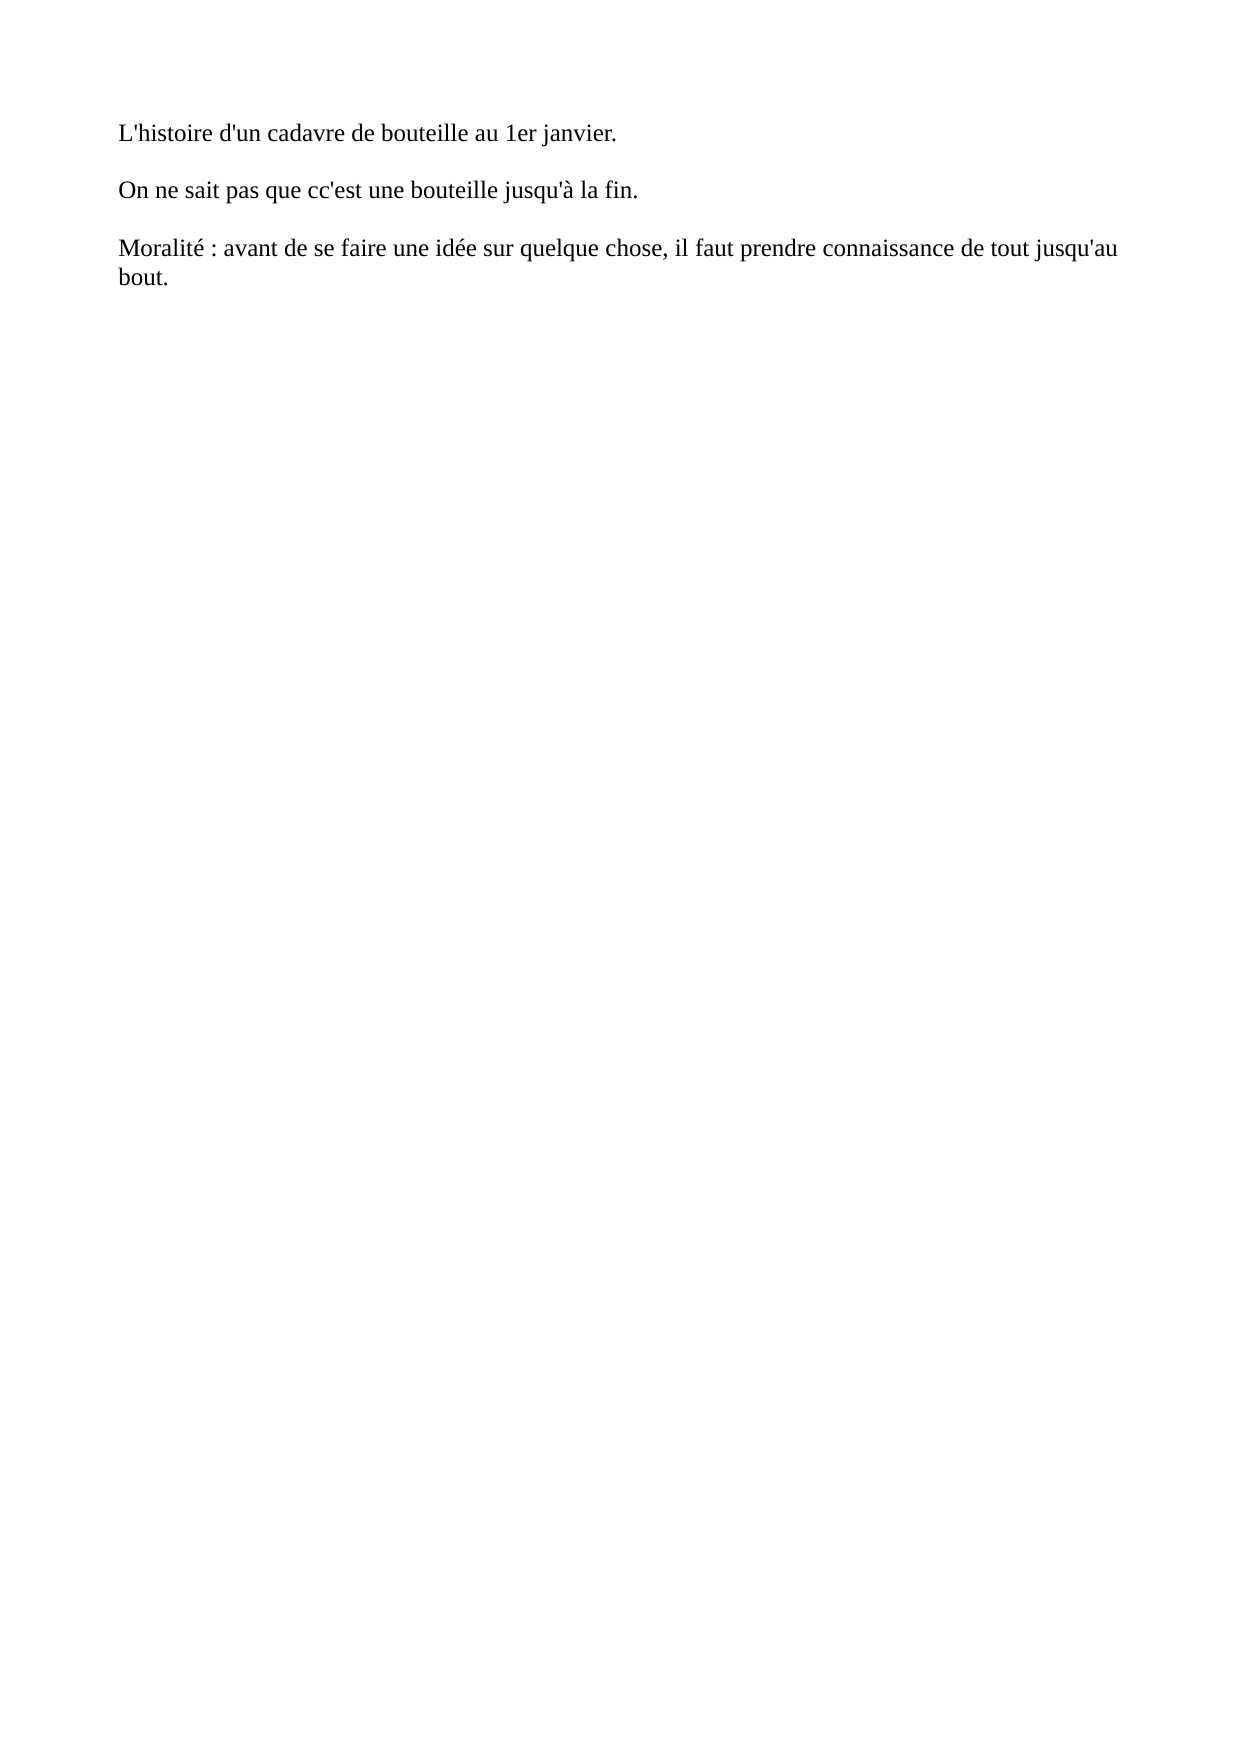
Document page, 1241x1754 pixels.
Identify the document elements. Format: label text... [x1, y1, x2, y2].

text Moralité : avant de se faire une idée sur quelque chose, il faut prendre connaissance de tout jusqu'au bout. [118, 233, 1122, 291]
text On ne sait pas que cc'est une bouteille jusqu'à la fin. [118, 176, 1122, 204]
text L'histoire d'un cadavre de bouteille au 1er janvier. [118, 118, 1122, 147]
